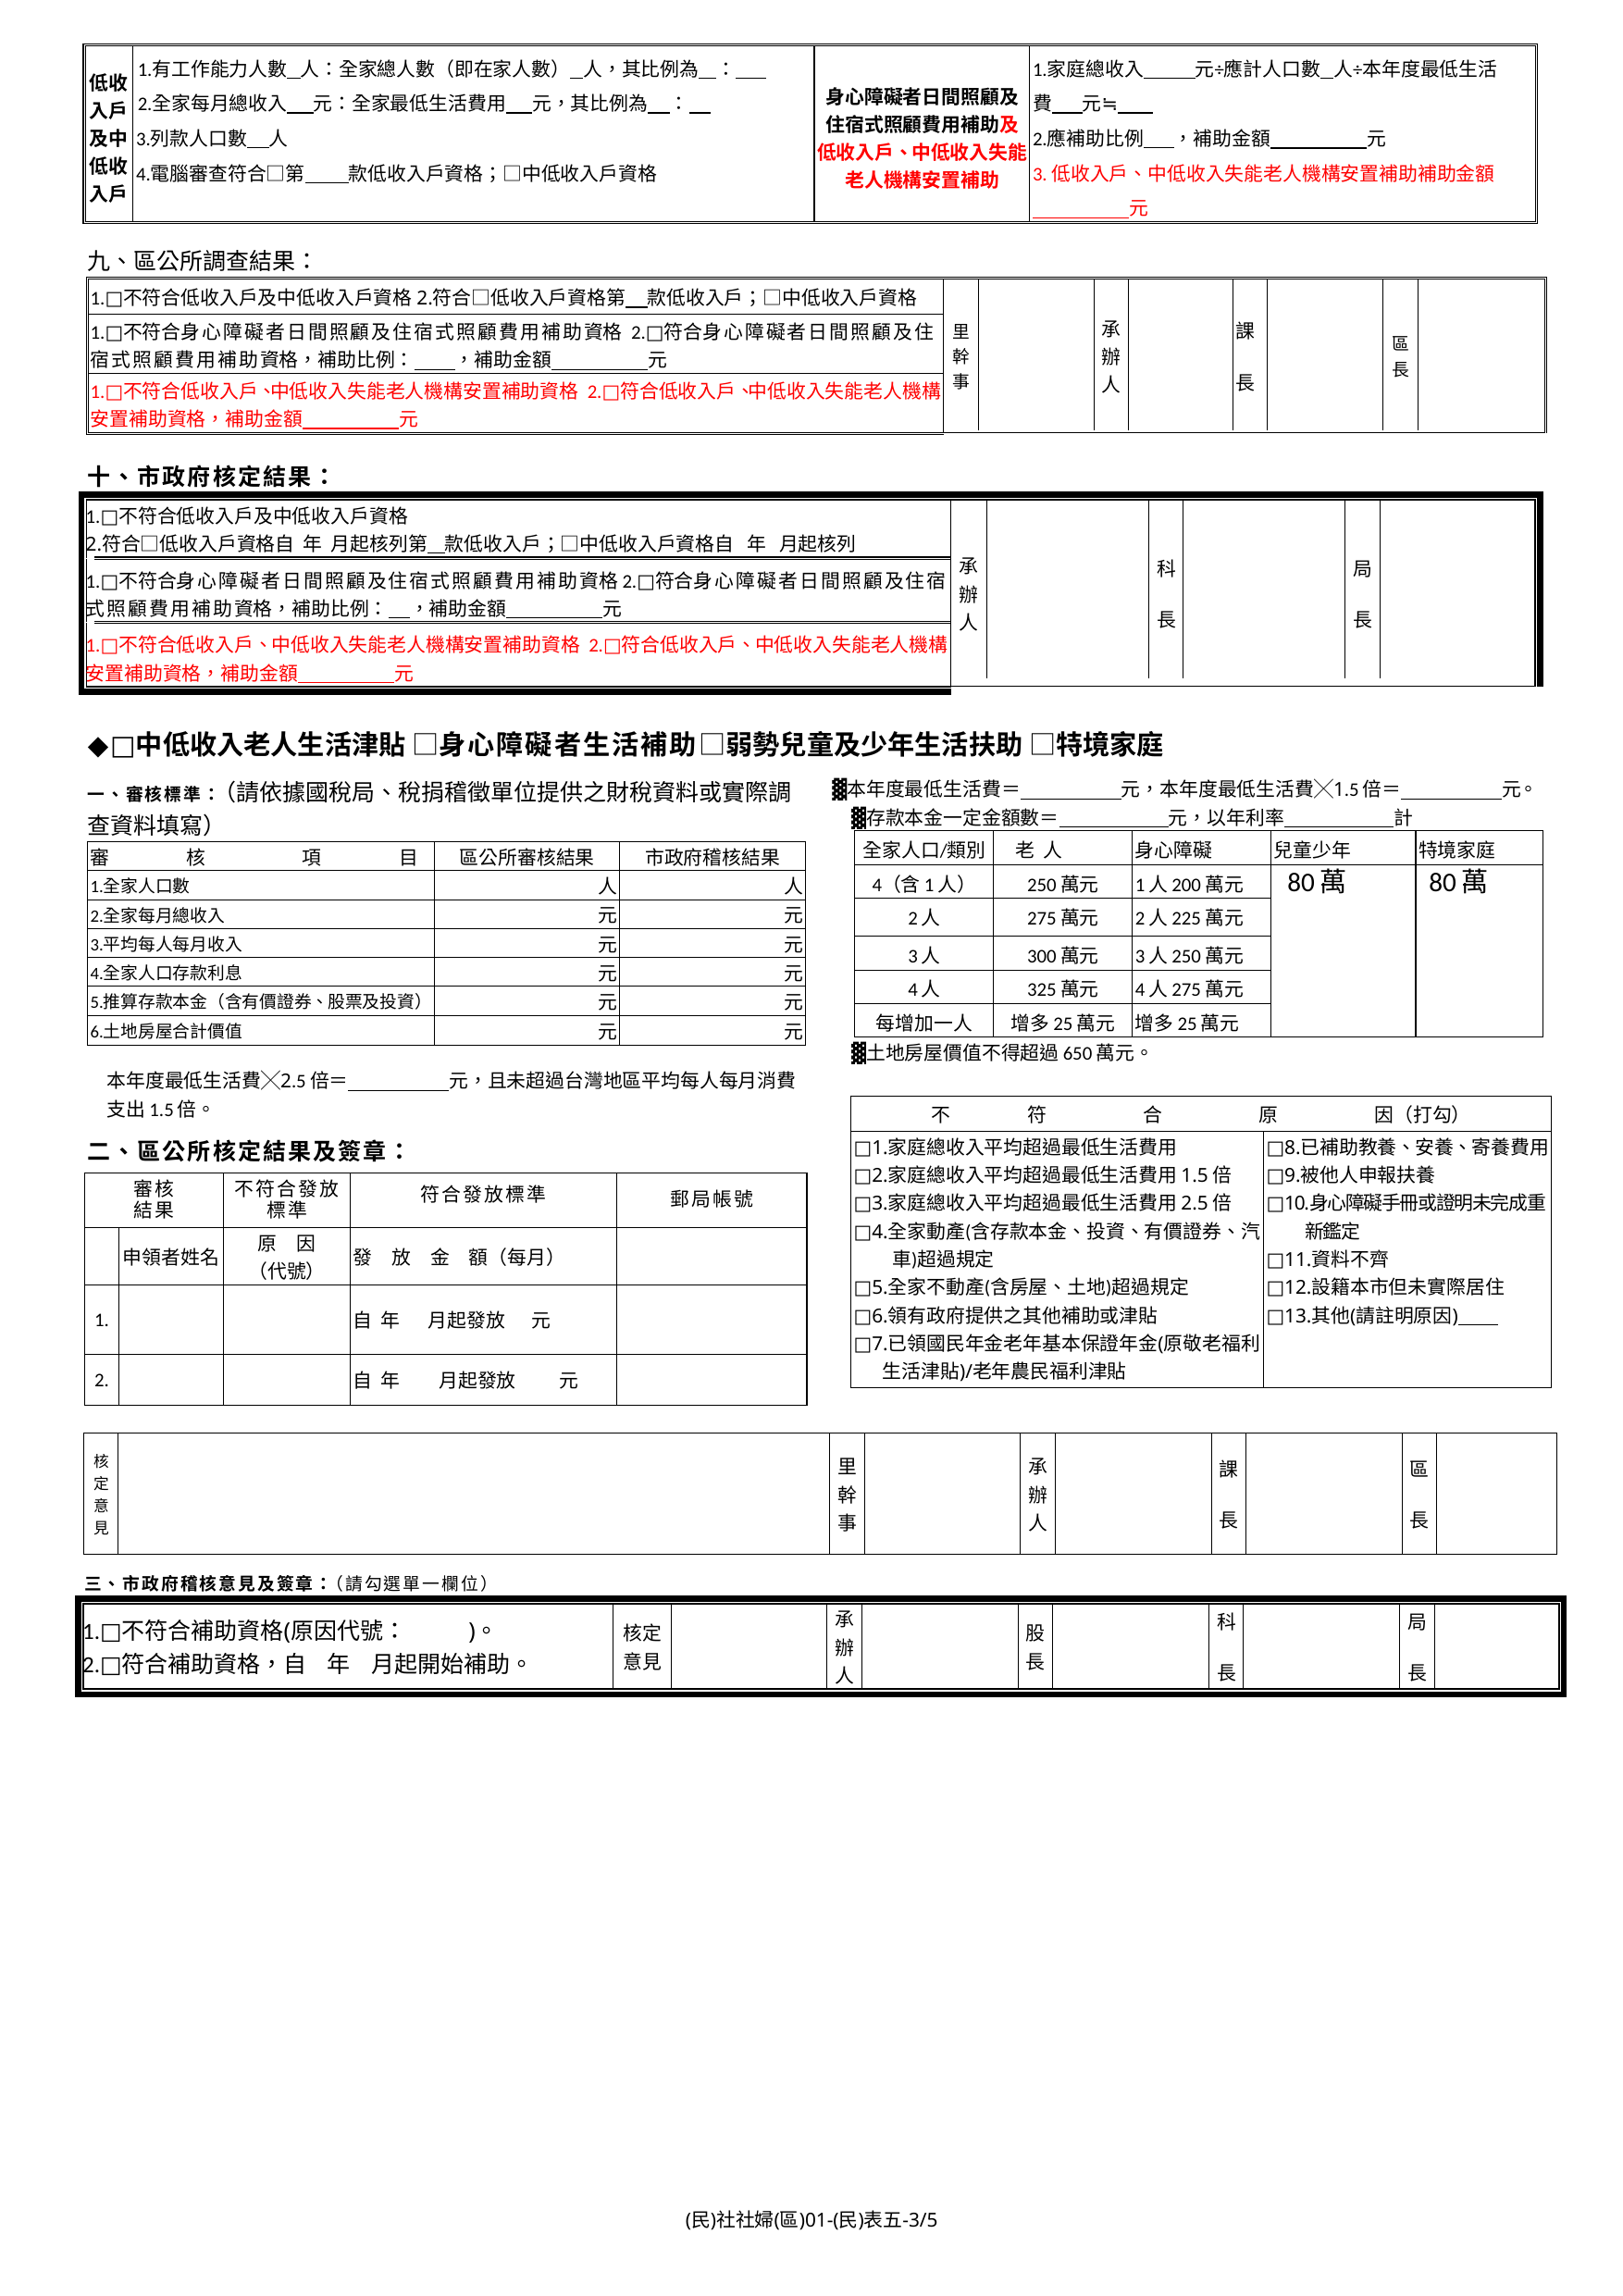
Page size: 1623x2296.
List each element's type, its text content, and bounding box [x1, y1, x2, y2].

text 本年度最低生活費╳2.5倍＝ 元，且未超過台灣地區平均每人每月消費 [87, 1066, 1561, 1400]
table_header 郵局帳號 [617, 1173, 806, 1227]
table_header 核定 意見 [613, 1605, 671, 1688]
table_header [1418, 279, 1544, 432]
table_cell 4（含1人） [855, 865, 993, 898]
table_cell [119, 1355, 223, 1405]
table_header 區長 [1383, 279, 1418, 432]
table_cell 申領者姓名 [119, 1228, 223, 1285]
table_cell 1.全家人口數 [88, 871, 434, 900]
table_cell 元 [435, 1016, 619, 1045]
table_header [1246, 1433, 1402, 1554]
table_header [1056, 1433, 1211, 1554]
table_cell 4.全家人口存款利息 [88, 958, 434, 986]
table_cell 發 放 金 額（每月） [351, 1228, 616, 1285]
table_cell 300萬元 [994, 937, 1132, 969]
table_cell 元 [620, 929, 805, 957]
text 十、市政府核定結果： [87, 458, 1535, 491]
table_header 市政府稽核結果 [620, 842, 805, 870]
table_header 科 長 [1209, 1605, 1243, 1688]
table_header 全家人口/類別 [855, 831, 993, 864]
text 支出1.5倍。 [87, 1094, 840, 1122]
table_cell 自 年 月起發放 元 [351, 1355, 616, 1405]
table_cell 1.□不符合低收入戶、中低收入失能老人機構安置補助資格 2.□符合低收入戶、中低收入失能老人機構安置補助資格，補助金額 元 [89, 374, 943, 432]
table_header 里幹事 [830, 1433, 864, 1554]
table_header [1244, 1605, 1399, 1688]
table_header 審核 結果 [85, 1173, 223, 1227]
table_cell 人 [620, 871, 805, 900]
text 三、市政府稽核意見及簽章：（請勾選單一欄位） [84, 1570, 1583, 1595]
table_header 1.有工作能力人數 人：全家總人數（即在家人數） 人，其比例為 ： 2.全家每月總收入 元：全家最低生活費用 元，其比例為 ： 3.列款人口數 人 4.電腦審查符合□第 款低收入戶資格；□中低收入戶資格 [133, 46, 813, 221]
table_header 課 長 [1212, 1433, 1245, 1554]
table_cell 增多25萬元 [1133, 1004, 1270, 1036]
table_cell 元 [435, 929, 619, 957]
table_header [865, 1433, 1020, 1554]
table_cell [85, 1228, 118, 1285]
table_header 1.家庭總收入 元÷應計人口數 人÷本年度最低生活 費 元≒ 2.應補助比例 ，補助金額 元 3. 低收入戶、中低收入失能老人機構安置補助補助金額 元 [1030, 46, 1535, 221]
table_cell 3人 [855, 937, 993, 969]
table_header 里幹事 [944, 279, 978, 432]
table_cell 元 [435, 987, 619, 1015]
table_header 承辦人 [1021, 1433, 1055, 1554]
table_cell 4人 [855, 971, 993, 1003]
table_cell 4人275萬元 [1133, 971, 1270, 1003]
table_header [1437, 1433, 1556, 1554]
table_header 局 長 [1400, 1605, 1434, 1688]
table_header 承 辦 人 [951, 501, 986, 686]
table_cell 3人250萬元 [1133, 937, 1270, 969]
table_cell □8.已補助教養、安養、寄養費用 □9.被他人申報扶養 □10.身心障礙手冊或證明未完成重新鑑定 □11.資料不齊 □12.設籍本市但未實際居住 □13.其他(請註明原因) [1264, 1132, 1551, 1387]
table_header [118, 1433, 829, 1554]
table_header [1380, 501, 1534, 686]
table_header [1435, 1605, 1558, 1688]
table_header 低收入戶及中低收入戶 [86, 46, 132, 221]
table_cell 2.全家每月總收入 [88, 900, 434, 928]
table_cell 1. [85, 1285, 118, 1354]
table_cell [617, 1285, 806, 1354]
table_cell 80萬 [1417, 865, 1542, 1036]
table_cell 2. [85, 1355, 118, 1405]
table_cell 3.平均每人每月收入 [88, 929, 434, 957]
table_cell 1.□不符合低收入戶、中低收入失能老人機構安置補助資格 2.□符合低收入戶、中低收入失能老人機構安置補助資格，補助金額 元 [84, 621, 950, 686]
table_cell 1人200萬元 [1133, 865, 1270, 898]
table_header [862, 1605, 1018, 1688]
table_cell 元 [620, 900, 805, 928]
table_cell 原 因 （代號） [224, 1228, 350, 1285]
table_header 兒童少年 [1271, 831, 1415, 864]
table_header [1129, 279, 1233, 432]
table_cell 元 [620, 958, 805, 986]
text 九、區公所調查結果： [87, 242, 1535, 277]
table_header 符合發放標準 [351, 1173, 616, 1227]
table_cell [224, 1285, 350, 1354]
table_cell 2人 [855, 899, 993, 936]
text 一、審核標準：（請依據國稅局、稅捐稽徵單位提供之財稅資料或實際調查資料填寫） [87, 775, 791, 841]
table_cell 250萬元 [994, 865, 1132, 898]
table_header 區 長 [1403, 1433, 1436, 1554]
table_cell 元 [435, 958, 619, 986]
table_cell 元 [620, 987, 805, 1015]
table_header [978, 279, 1094, 432]
table_header [672, 1605, 826, 1688]
table_header [986, 501, 1148, 686]
table_cell 275萬元 [994, 899, 1132, 936]
table_header 特境家庭 [1417, 831, 1542, 864]
table_cell [224, 1355, 350, 1405]
table_cell 元 [620, 1016, 805, 1045]
table_header 老 人 [994, 831, 1132, 864]
table_cell [617, 1355, 806, 1405]
text ◆□中低收入老人生活津貼 □身心障礙者生活補助□弱勢兒童及少年生活扶助 □特境家庭 [87, 724, 1535, 763]
text ▓本年度最低生活費＝ 元，本年度最低生活費╳1.5倍＝ 元。 [832, 775, 1535, 802]
table_cell [119, 1285, 223, 1354]
table_header 不 符 合 原 因（打勾） [851, 1097, 1551, 1131]
table_header 1.□不符合補助資格(原因代號： )。 2.□符合補助資格，自 年 月起開始補助。 [84, 1605, 613, 1688]
table_cell 增多25萬元 [994, 1004, 1132, 1036]
table_cell □1.家庭總收入平均超過最低生活費用 □2.家庭總收入平均超過最低生活費用1.5倍 □3.家庭總收入平均超過最低生活費用2.5倍 □4.全家動產(含存款本金、投資、有價證券、汽車)超過規定 □5.全家不動產(含房屋、土地)超過規定 □6.領有政府提供之其他補助或津貼 □7.已領國民年金老年基本保證年金(原敬老福利生活津貼)/老年農民福利津貼 [851, 1132, 1263, 1387]
table_header 科 長 [1148, 501, 1183, 686]
table_header 審 核 項 目 [88, 842, 434, 870]
table_cell 元 [435, 900, 619, 928]
text 二、區公所核定結果及簽章： [87, 1134, 791, 1167]
table_header 區公所審核結果 [435, 842, 619, 870]
text ▓土地房屋價值不得超過650萬元。 [832, 1037, 1535, 1066]
table_header 課 長 [1233, 279, 1267, 432]
table_header [1183, 501, 1345, 686]
table_cell 325萬元 [994, 971, 1132, 1003]
table_header 核 定 意見 [84, 1433, 118, 1554]
table_header 承辦人 [1094, 279, 1128, 432]
table_cell 5.推算存款本金（含有價證券、股票及投資） [88, 987, 434, 1015]
table_header 身心障礙 [1133, 831, 1270, 864]
table_cell 人 [435, 871, 619, 900]
table_cell 2人225萬元 [1133, 899, 1270, 936]
table_header 1.□不符合低收入戶及中低收入戶資格 2.符合□低收入戶資格第 款低收入戶；□中低收入戶資格 [89, 279, 943, 314]
text ▓存款本金一定金額數＝ 元，以年利率 計 [832, 802, 1535, 830]
table_header 1.□不符合低收入戶及中低收入戶資格 2.符合□低收入戶資格自 年 月起核列第 款低收入戶；□中低收入戶資格自 年 月起核列 [87, 501, 950, 556]
table_header 股長 [1019, 1605, 1052, 1688]
table_cell 1.□不符合身心障礙者日間照顧及住宿式照顧費用補助資格 2.□符合身心障礙者日間照顧及住宿式照顧費用補助資格，補助比例： ，補助金額 元 [89, 315, 943, 373]
table_header [1053, 1605, 1208, 1688]
table_cell 每增加一人 [855, 1004, 993, 1036]
table_cell 80萬 [1271, 865, 1415, 1036]
table_header 不符合發放 標準 [224, 1173, 350, 1227]
table_cell 1.□不符合身心障礙者日間照顧及住宿式照顧費用補助資格 2.□符合身心障礙者日間照顧及住宿式照顧費用補助資格，補助比例： ，補助金額 元 [87, 556, 950, 621]
table_header 承 辦人 [827, 1605, 861, 1688]
table_header 局 長 [1345, 501, 1380, 686]
table_cell 自 年 月起發放 元 [351, 1285, 616, 1354]
table_header 身心障礙者日間照顧及住宿式照顧費用補助及低收入戶、中低收入失能老人機構安置補助 [815, 46, 1029, 221]
table_cell [617, 1228, 806, 1285]
table_header [1268, 279, 1382, 432]
table_cell 6.土地房屋合計價值 [88, 1016, 434, 1045]
